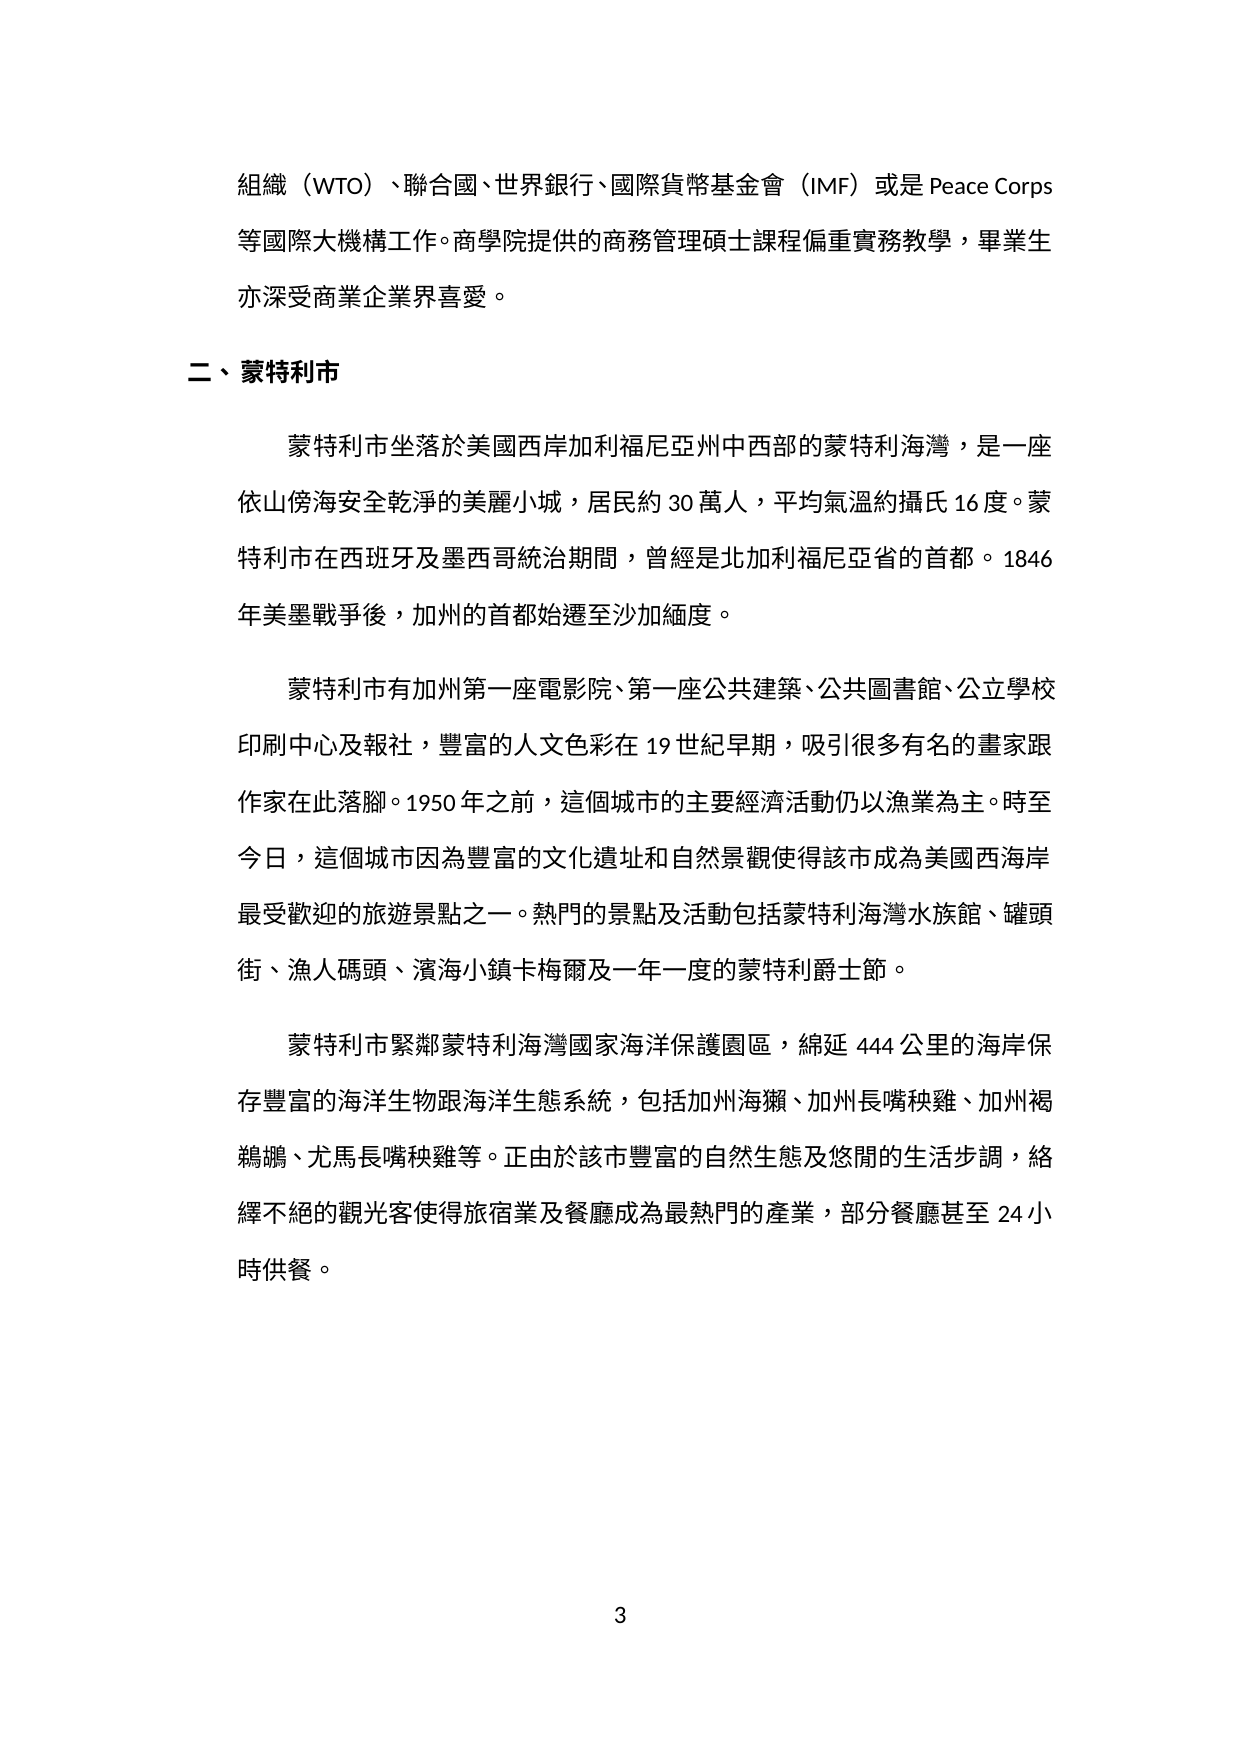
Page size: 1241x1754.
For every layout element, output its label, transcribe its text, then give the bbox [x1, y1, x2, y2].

text 蒙特利市緊鄰蒙特利海灣國家海洋保護園區，綿延444公里的海岸保存豐富的海洋生物跟海洋生態系統，包括加州海獺、加州長嘴秧雞、加州褐鵜鶘、尤馬長嘴秧雞等。正由於該市豐富的自然生態及悠閒的生活步調，絡繹不絕的觀光客使得旅宿業及餐廳成為最熱門的產業，部分餐廳甚至24小時供餐。 [238, 1024, 1053, 1287]
text 蒙特利市坐落於美國西岸加利福尼亞州中西部的蒙特利海灣，是一座依山傍海安全乾淨的美麗小城，居民約30萬人，平均氣溫約攝氏16度。蒙特利市在西班牙及墨西哥統治期間，曾經是北加利福尼亞省的首都。1846年美墨戰爭後，加州的首都始遷至沙加緬度。 [238, 426, 1053, 632]
subtitle 蒙特利市 [187, 351, 1053, 389]
text 組織（WTO）、聯合國、世界銀行、國際貨幣基金會（IMF）或是Peace Corps等國際大機構工作。商學院提供的商務管理碩士課程偏重實務教學，畢業生亦深受商業企業界喜愛。 [238, 164, 1053, 314]
text 蒙特利市有加州第一座電影院、第一座公共建築、公共圖書館、公立學校、印刷中心及報社，豐富的人文色彩在19世紀早期，吸引很多有名的畫家跟作家在此落腳。1950年之前，這個城市的主要經濟活動仍以漁業為主。時至今日，這個城市因為豐富的文化遺址和自然景觀使得該市成為美國西海岸最受歡迎的旅遊景點之一。熱門的景點及活動包括蒙特利海灣水族館、罐頭街、漁人碼頭、濱海小鎮卡梅爾及一年一度的蒙特利爵士節。 [238, 669, 1053, 988]
